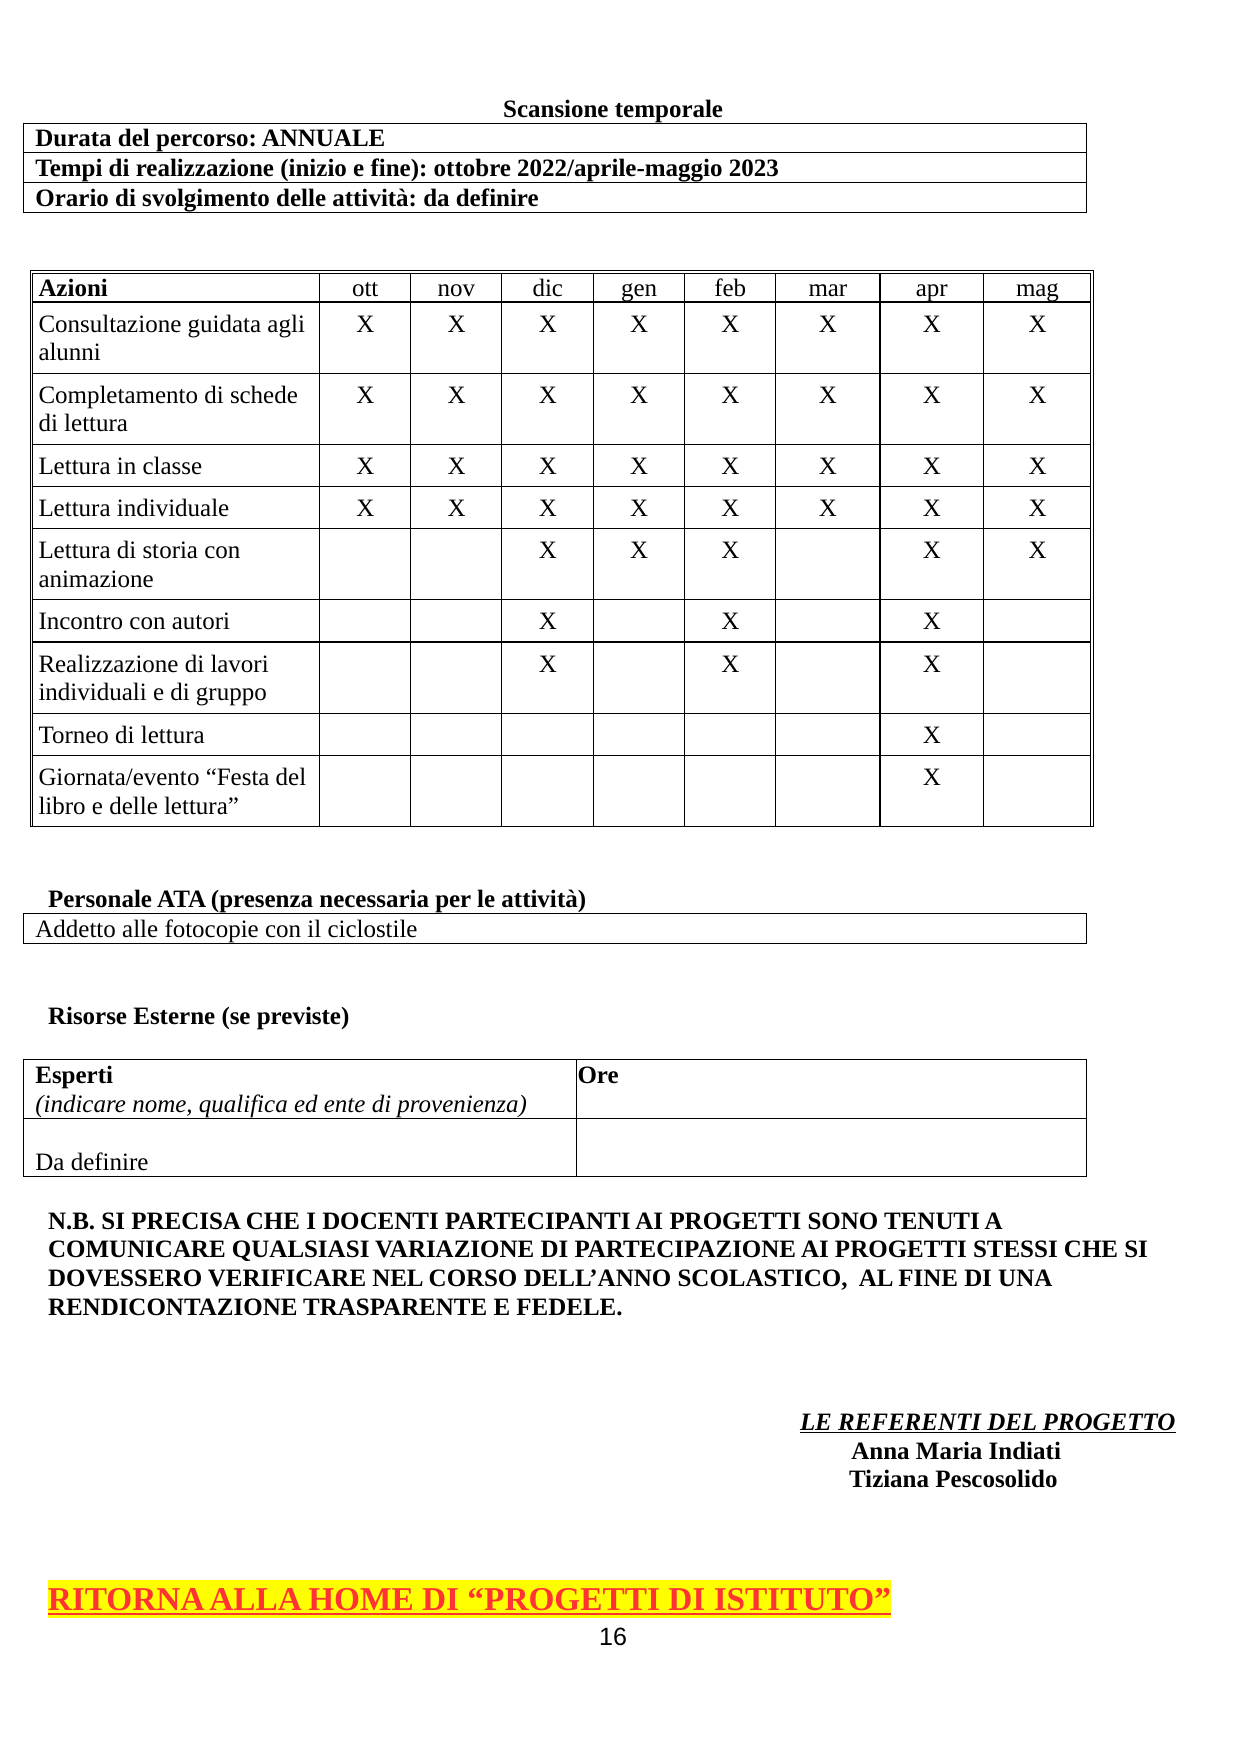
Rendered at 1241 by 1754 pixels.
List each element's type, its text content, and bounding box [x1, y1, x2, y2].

table_cell X [881, 487, 983, 528]
table_cell X [685, 600, 775, 641]
table_cell X [411, 303, 501, 372]
table_header ott [320, 274, 410, 301]
table_cell X [594, 445, 684, 486]
table_cell [594, 600, 684, 641]
table_cell X [984, 374, 1090, 443]
table_cell [502, 714, 593, 755]
table_cell X [594, 374, 684, 443]
table_cell Giornata/evento “Festa del libro e delle lettura” [33, 756, 319, 826]
table_header Addetto alle fotocopie con il ciclostile [24, 914, 1086, 943]
table_cell Incontro con autori [33, 600, 319, 641]
table_cell X [594, 529, 684, 599]
text RITORNA ALLA HOME DI “PROGETTI DI ISTITUTO” [48, 1579, 1178, 1618]
table_cell Lettura individuale [33, 487, 319, 528]
table_cell X [776, 445, 879, 486]
table_cell X [685, 303, 775, 372]
table_cell [984, 600, 1090, 641]
table_cell Tempi di realizzazione (inizio e fine): ottobre 2022/aprile-maggio 2023 [24, 153, 1086, 182]
table_cell X [502, 445, 593, 486]
table_cell Completamento di schede di lettura [33, 374, 319, 443]
table_cell X [320, 303, 410, 372]
table_header dic [502, 274, 593, 301]
table_header Ore [577, 1060, 1086, 1117]
table_cell [776, 529, 879, 599]
table_cell X [984, 529, 1090, 599]
table_cell X [881, 303, 983, 372]
table_cell X [776, 374, 879, 443]
table_cell X [984, 445, 1090, 486]
table_cell X [320, 445, 410, 486]
table_cell [685, 714, 775, 755]
text Personale ATA (presenza necessaria per le attività) [48, 884, 1178, 913]
table_cell X [685, 487, 775, 528]
table_cell X [685, 374, 775, 443]
table_header Esperti (indicare nome, qualifica ed ente di provenienza) [24, 1060, 576, 1117]
table_cell [320, 643, 410, 712]
table_cell Lettura in classe [33, 445, 319, 486]
table_header feb [685, 274, 775, 301]
table_cell X [881, 756, 983, 826]
table_cell X [502, 600, 593, 641]
table_header mag [984, 274, 1090, 301]
text N.B. SI PRECISA CHE I DOCENTI PARTECIPANTI AI PROGETTI SONO TENUTI A COMUNICARE QUALSIASI VARIAZIONE DI PARTECIPAZIONE AI PROGETTI STESSI CHE SI DOVESSERO VERIFICARE NEL CORSO DELL’ANNO SCOLASTICO, AL FINE DI UNA RENDICONTAZIONE TRASPARENTE E FEDELE. [48, 1206, 1178, 1321]
table_cell Torneo di lettura [33, 714, 319, 755]
table_cell X [411, 487, 501, 528]
table_cell X [881, 643, 983, 712]
table_cell X [502, 303, 593, 372]
table_cell [411, 756, 501, 826]
table_cell X [411, 374, 501, 443]
table_cell X [502, 529, 593, 599]
table_cell X [685, 445, 775, 486]
table_cell [320, 756, 410, 826]
table_cell X [320, 487, 410, 528]
table_cell [984, 714, 1090, 755]
text Tiziana Pescosolido [48, 1464, 1178, 1493]
table_header apr [881, 274, 983, 301]
table_cell X [984, 487, 1090, 528]
table_cell X [881, 600, 983, 641]
table_cell [320, 600, 410, 641]
table_cell X [594, 487, 684, 528]
table_cell X [881, 529, 983, 599]
table_header mar [776, 274, 879, 301]
table_cell [776, 643, 879, 712]
table_cell [594, 714, 684, 755]
table_cell X [594, 303, 684, 372]
table_header gen [594, 274, 684, 301]
table_cell X [776, 303, 879, 372]
table_cell [411, 643, 501, 712]
table_cell [320, 714, 410, 755]
table_cell Realizzazione di lavori individuali e di gruppo [33, 643, 319, 712]
table_cell Lettura di storia con animazione [33, 529, 319, 599]
table_cell [502, 756, 593, 826]
table_cell X [984, 303, 1090, 372]
text Scansione temporale [48, 94, 1178, 122]
table_cell [411, 714, 501, 755]
table_cell X [685, 529, 775, 599]
text Anna Maria Indiati [48, 1436, 1178, 1464]
text Risorse Esterne (se previste) [48, 1001, 1178, 1030]
table_cell [594, 756, 684, 826]
text LE REFERENTI DEL PROGETTO [48, 1407, 1178, 1436]
table_cell X [411, 445, 501, 486]
table_cell [411, 529, 501, 599]
table_cell X [776, 487, 879, 528]
table_cell [685, 756, 775, 826]
table_cell Da definire [24, 1119, 576, 1176]
table_header nov [411, 274, 501, 301]
table_header Azioni [33, 274, 319, 301]
table_cell [411, 600, 501, 641]
table_cell [984, 643, 1090, 712]
table_cell X [881, 445, 983, 486]
table_cell [594, 643, 684, 712]
table_cell X [502, 643, 593, 712]
table_cell X [881, 374, 983, 443]
table_cell X [320, 374, 410, 443]
table_cell X [502, 487, 593, 528]
table_cell X [685, 643, 775, 712]
table_cell [577, 1119, 1086, 1176]
table_cell Orario di svolgimento delle attività: da definire [24, 183, 1086, 212]
table_cell [776, 600, 879, 641]
table_cell X [502, 374, 593, 443]
table_cell [984, 756, 1090, 826]
table_header Durata del percorso: ANNUALE [24, 124, 1086, 152]
table_cell Consultazione guidata agli alunni [33, 303, 319, 372]
table_cell [776, 756, 879, 826]
table_cell [320, 529, 410, 599]
table_cell X [881, 714, 983, 755]
table_cell [776, 714, 879, 755]
